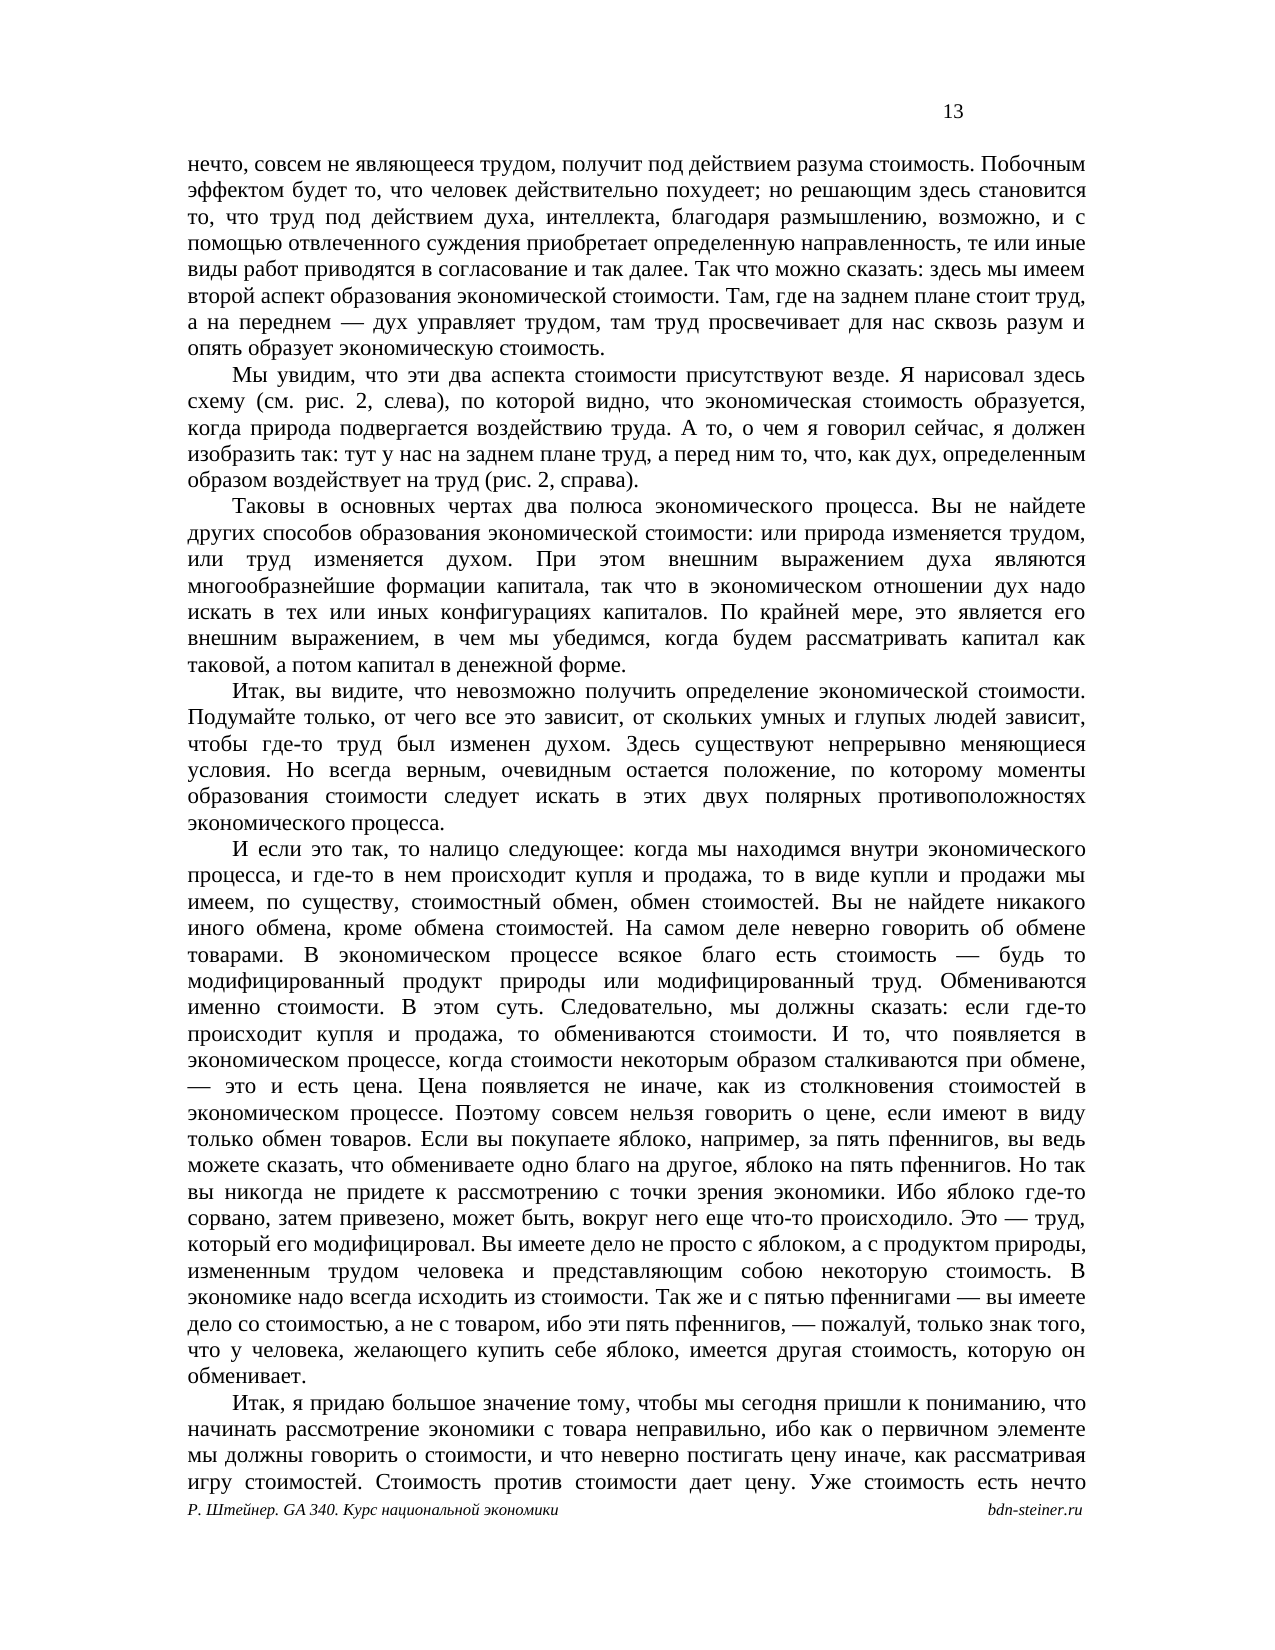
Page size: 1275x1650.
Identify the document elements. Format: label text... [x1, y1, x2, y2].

text Итак, я придаю большое значение тому, чтобы мы сегодня пришли к пониманию, что начинать рассмотрение экономики с товара неправильно, ибо как о первичном элементе мы должны говорить о стоимости, и что неверно постигать цену иначе, как рассматривая игру стоимостей. Стоимость против стоимости дает цену. Уже стоимость есть нечто [187, 1389, 1087, 1494]
text Таковы в основных чертах два полюса экономического процесса. Вы не найдете других способов образования экономической стоимости: или природа изменяется трудом, или труд изменяется духом. При этом внешним выражением духа являются многообразнейшие формации капитала, так что в экономическом отношении дух надо искать в тех или иных конфигурациях капиталов. По крайней мере, это является его внешним выражением, в чем мы убедимся, когда будем рассматривать капитал как таковой, а потом капитал в денежной форме. [187, 493, 1087, 677]
text Итак, вы видите, что невозможно получить определение экономической стоимости. Подумайте только, от чего все это зависит, от скольких умных и глупых людей зависит, чтобы где-то труд был изменен духом. Здесь существуют непрерывно меняющиеся условия. Но всегда верным, очевидным остается положение, по которому моменты образования стоимости следует искать в этих двух полярных противоположностях экономического процесса. [187, 677, 1087, 835]
text нечто, совсем не являющееся трудом, получит под действием разума стоимость. Побочным эффектом будет то, что человек действительно похудеет; но решающим здесь становится то, что труд под действием духа, интеллекта, благодаря размышлению, возможно, и с помощью отвлеченного суждения приобретает определенную направленность, те или иные виды работ приводятся в согласование и так далее. Так что можно сказать: здесь мы имеем второй аспект образования экономической стоимости. Там, где на заднем плане стоит труд, а на переднем — дух управляет трудом, там труд просвечивает для нас сквозь разум и опять образует экономическую стоимость. [187, 150, 1087, 361]
text Мы увидим, что эти два аспекта стоимости присутствуют везде. Я нарисовал здесь схему (см. рис. 2, слева), по которой видно, что экономическая стоимость образуется, когда природа подвергается воздействию труда. А то, о чем я говорил сейчас, я должен изобразить так: тут у нас на заднем плане труд, а перед ним то, что, как дух, определенным образом воздействует на труд (рис. 2, справа). [187, 361, 1087, 493]
text И если это так, то налицо следующее: когда мы находимся внутри экономического процесса, и где-то в нем происходит купля и продажа, то в виде купли и продажи мы имеем, по существу, стоимостный обмен, обмен стоимостей. Вы не найдете никакого иного обмена, кроме обмена стоимостей. На самом деле неверно говорить об обмене товарами. В экономическом процессе всякое благо есть стоимость — будь то модифицированный продукт природы или модифицированный труд. Обмениваются именно стоимости. В этом суть. Следовательно, мы должны сказать: если где-то происходит купля и продажа, то обмениваются стоимости. И то, что появляется в экономическом процессе, когда стоимости некоторым образом сталкиваются при обмене, — это и есть цена. Цена появляется не иначе, как из столкновения стоимостей в экономическом процессе. Поэтому совсем нельзя говорить о цене, если имеют в виду только обмен товаров. Если вы покупаете яблоко, например, за пять пфеннигов, вы ведь можете сказать, что обмениваете одно благо на другое, яблоко на пять пфеннигов. Но так вы никогда не придете к рассмотрению с точки зрения экономики. Ибо яблоко где-то сорвано, затем привезено, может быть, вокруг него еще что-то происходило. Это — труд, который его модифицировал. Вы имеете дело не просто с яблоком, а с продуктом природы, измененным трудом человека и представляющим собою некоторую стоимость. В экономике надо всегда исходить из стоимости. Так же и с пятью пфеннигами — вы имеете дело со стоимостью, а не с товаром, ибо эти пять пфеннигов, — пожалуй, только знак того, что у человека, желающего купить себе яблоко, имеется другая стоимость, которую он обменивает. [187, 835, 1087, 1389]
